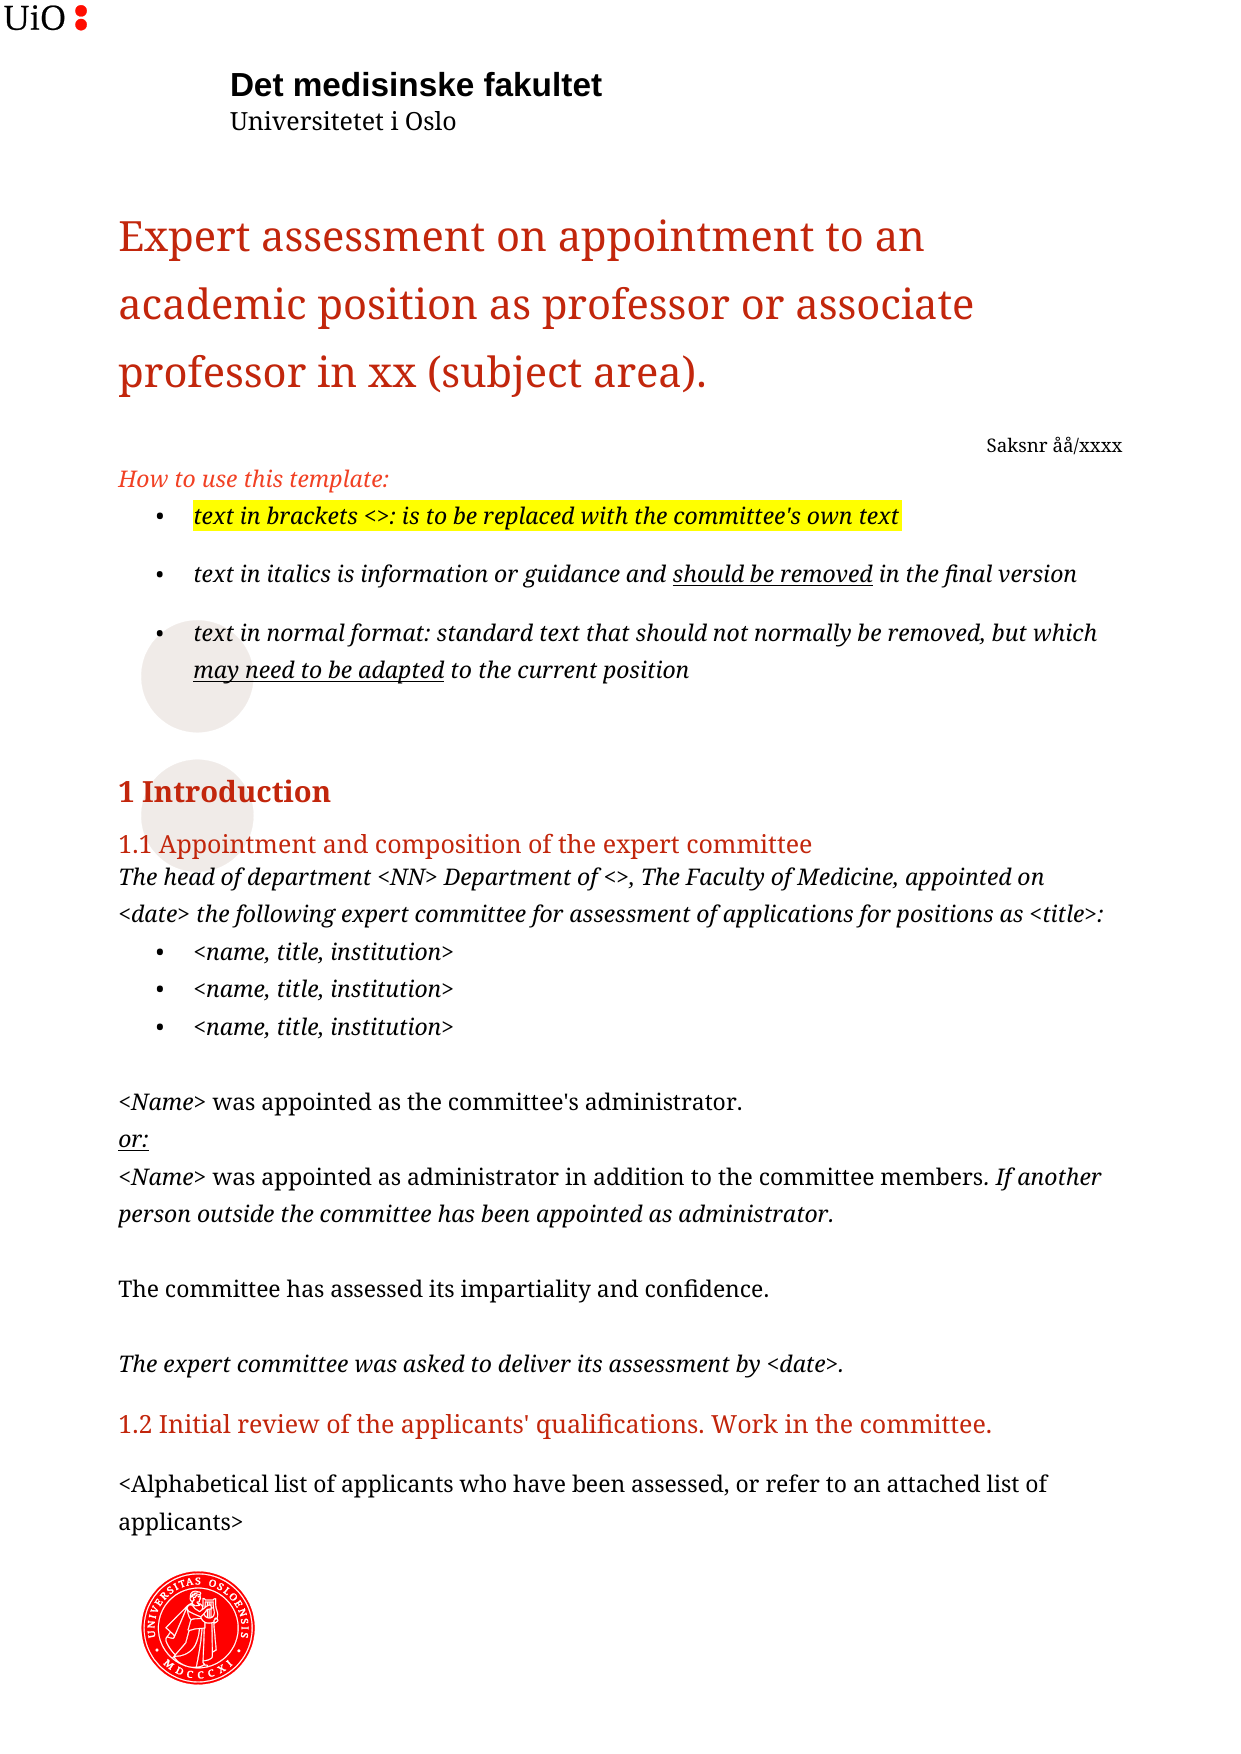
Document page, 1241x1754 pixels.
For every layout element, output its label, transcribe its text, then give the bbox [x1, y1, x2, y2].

text <Name> was appointed as administrator in addition to the committee members. If another person outside the committee has been appointed as administrator. [118, 1161, 1122, 1230]
text The head of department <NN> Department of <>, The Faculty of Medicine, appointed on <date> the following expert committee for assessment of applications for positions as <title>: [118, 861, 1122, 930]
text <Alphabetical list of applicants who have been assessed, or refer to an attached list of applicants> [118, 1468, 1122, 1537]
list text in italics is information or guidance and should be removed in the final version [156, 558, 1122, 590]
list text in normal format: standard text that should not normally be removed, but which may need to be adapted to the current position [156, 617, 262, 681]
list text in brackets <>: is to be replaced with the committee's own text [156, 500, 1122, 531]
text 1 Introduction [233, 771, 262, 811]
text The expert committee was asked to deliver its assessment by <date>. [118, 1348, 1122, 1380]
list <name, title, institution> [156, 1011, 1122, 1042]
text Expert assessment on appointment to an academic position as professor or associate professor in xx (subject area). [118, 207, 1122, 400]
text <Name> was appointed as the committee's administrator. [118, 1086, 1122, 1117]
list <name, title, institution> [156, 973, 1122, 1005]
text 1 Introduction [133, 771, 162, 811]
text Saksnr åå/xxxx [118, 432, 1122, 457]
text 1 Introduction [263, 771, 1122, 811]
subtitle 1.1 Appointment and composition of the expert committee [263, 827, 1122, 861]
text or: [118, 1123, 1122, 1155]
text 1 Introduction [118, 771, 132, 811]
text 1.2 Initial review of the applicants' qualifications. Work in the committee. [118, 1407, 1122, 1441]
text How to use this template: [118, 463, 1122, 494]
text The committee has assessed its impartiality and confidence. [118, 1273, 1122, 1305]
list <name, title, institution> [156, 936, 1122, 967]
list text in normal format: standard text that should not normally be removed, but which may need to be adapted to the current position [263, 617, 1122, 686]
